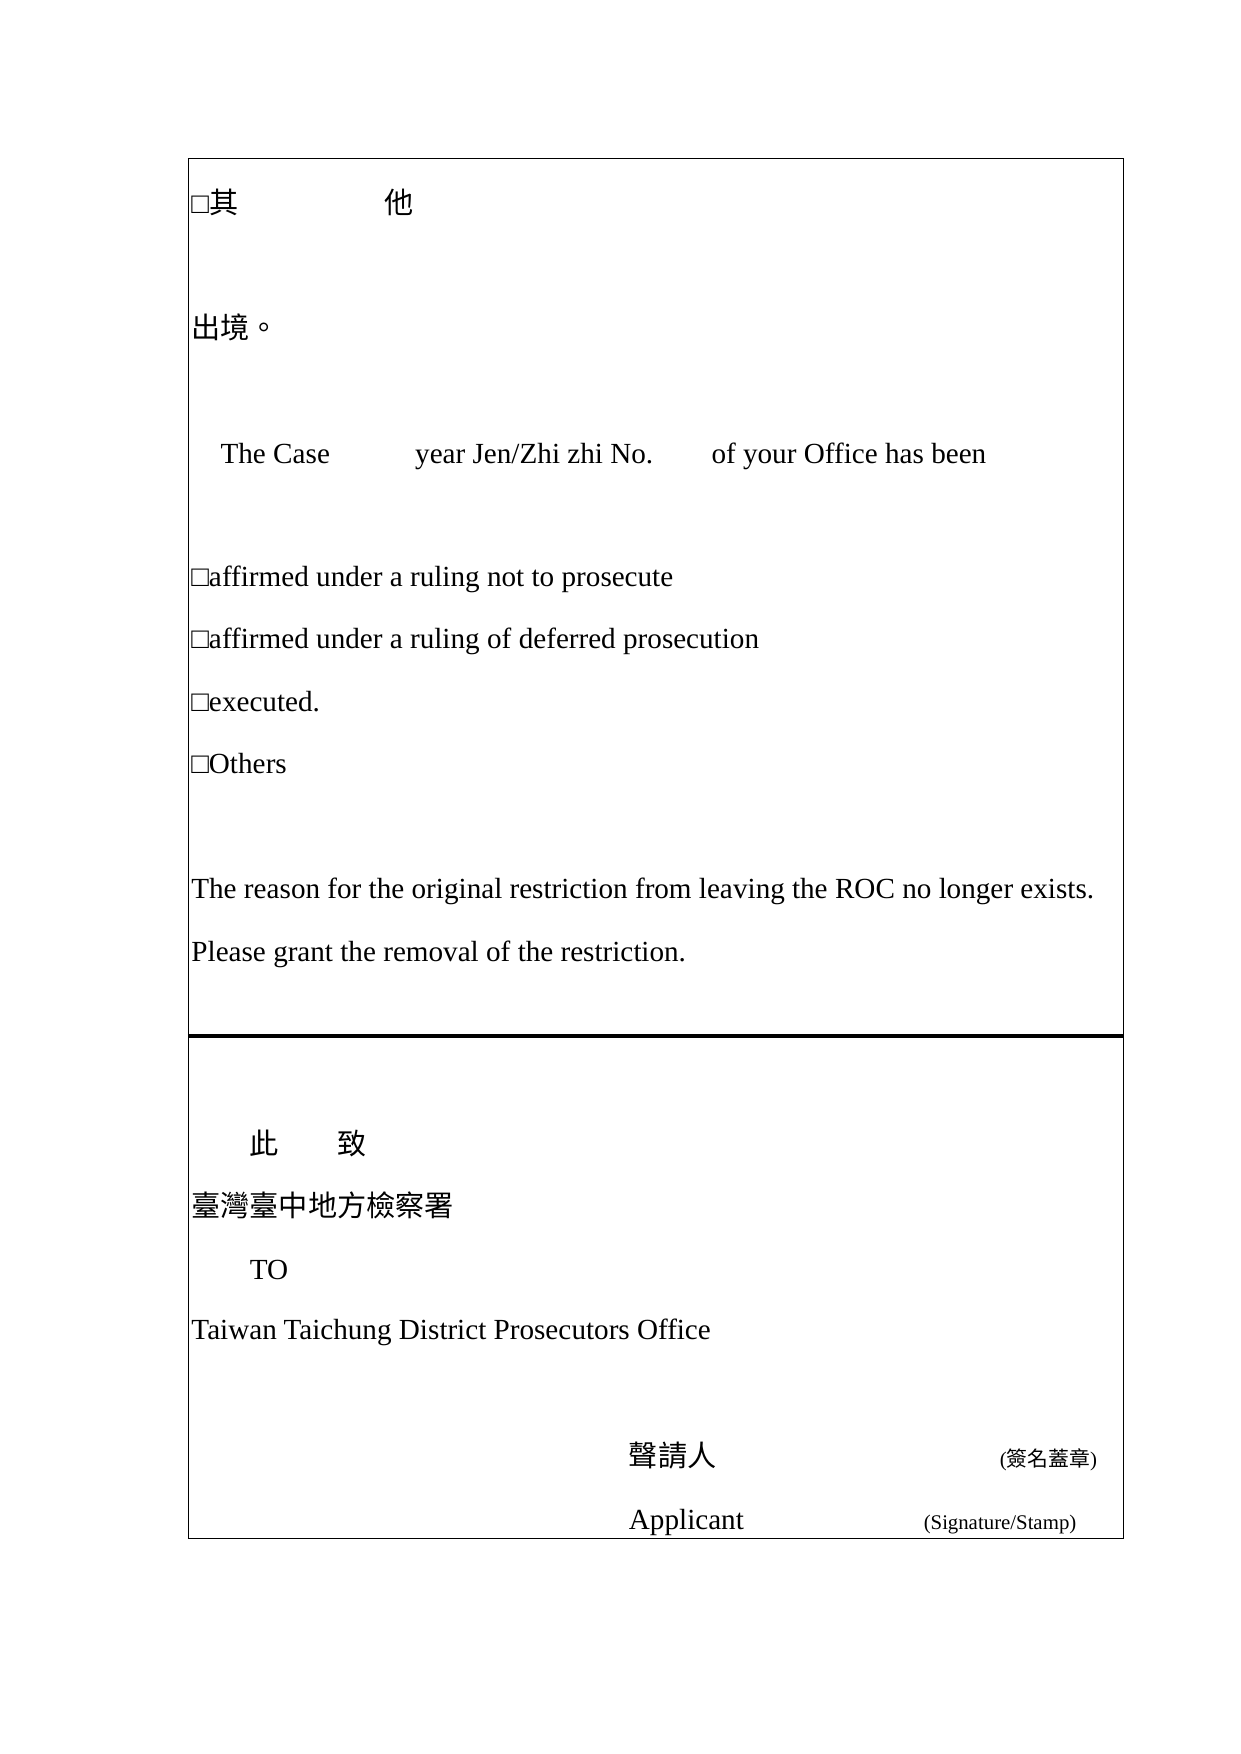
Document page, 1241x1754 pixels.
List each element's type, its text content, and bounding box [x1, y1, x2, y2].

table_cell [189, 972, 1123, 1034]
table_cell 貴署 年度 偵執字第 號 一案，業經 □不起訴處分確定 □緩起訴處分確定□到 案 執 行，原限制出境之原因，業已消滅，請求准予解除限制 □其 他 出境。 The Case year Jen/Zhi zhi No. of your Office has been □affirmed under a ruling not to prosecute □affirmed under a ruling of deferred prosecution □executed. □Others The reason for the original restriction from leaving the ROC no longer exists. Please grant the removal of the restriction. [189, 159, 1123, 972]
table_cell 此 致 臺灣臺中地方檢察署 TO Taiwan Taichung District Prosecutors Office 聲請人 (簽名蓋章) Applicant (Signature/Stamp) [189, 1038, 1123, 1537]
